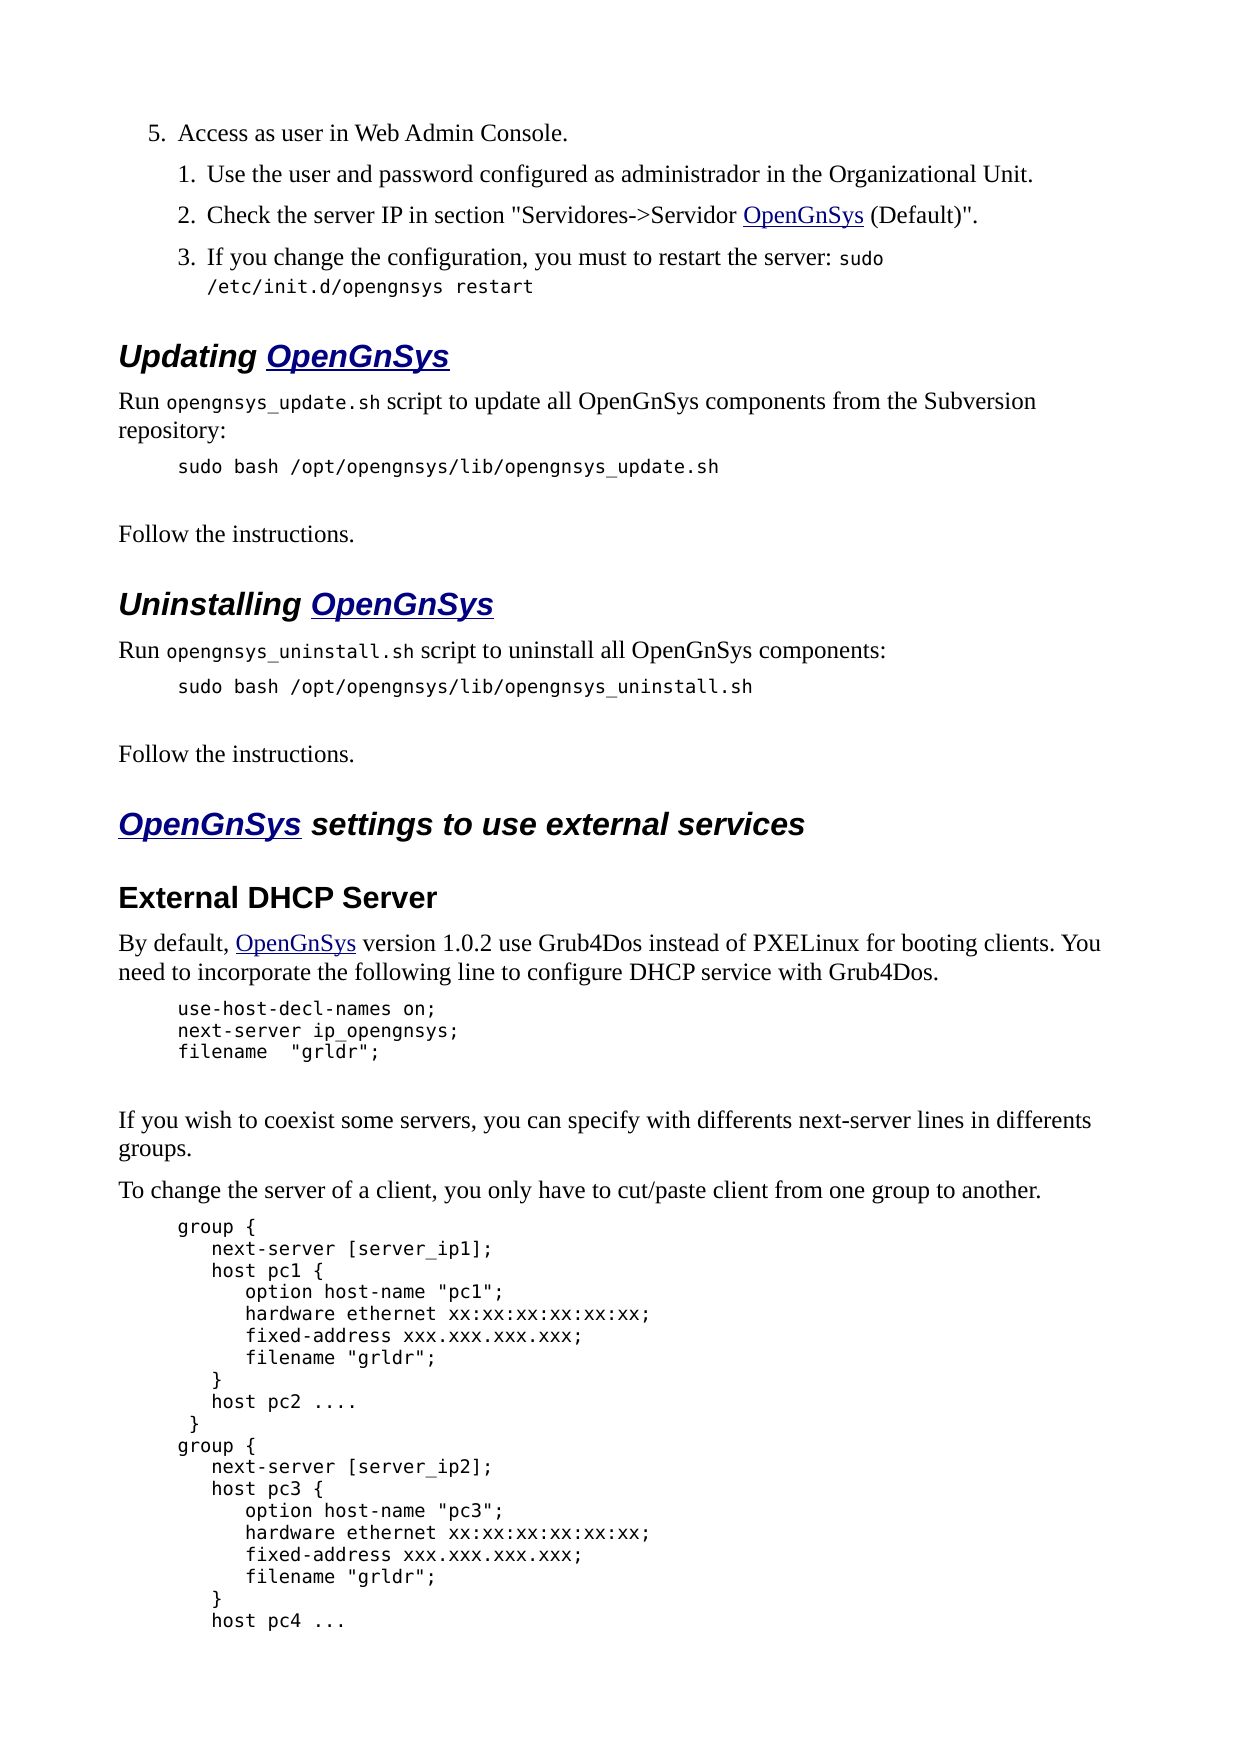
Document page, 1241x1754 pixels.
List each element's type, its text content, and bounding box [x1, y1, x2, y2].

list Use the user and password configured as administrador in the Organizational Unit. [177, 159, 1122, 188]
list Access as user in Web Admin Console. [148, 118, 1122, 147]
text group { next-server [server_ip1]; host pc1 { option host-name "pc1"; hardware ethernet xx:xx:xx:xx:xx:xx; fixed-address xxx.xxx.xxx.xxx; filename "grldr"; } host pc2 .... } group { next-server [server_ip2]; host pc3 { option host-name "pc3"; hardware ethernet xx:xx:xx:xx:xx:xx; fixed-address xxx.xxx.xxx.xxx; filename "grldr"; } host pc4 ... [177, 1216, 1063, 1632]
list If you change the configuration, you must to restart the server: sudo /etc/init.d/opengnsys restart [177, 242, 1122, 299]
list Check the server IP in section "Servidores->Servidor OpenGnSys (Default)". [177, 201, 1122, 229]
text Follow the instructions. [118, 739, 1122, 768]
text Run opengnsys_uninstall.sh script to uninstall all OpenGnSys components: [118, 635, 1122, 664]
text sudo bash /opt/opengnsys/lib/opengnsys_uninstall.sh [177, 676, 1063, 698]
subtitle Updating OpenGnSys [118, 337, 1122, 374]
text use-host-decl-names on; next-server ip_opengnsys; filename "grldr"; [177, 998, 1063, 1063]
subtitle OpenGnSys settings to use external services [118, 806, 1122, 842]
subtitle Uninstalling OpenGnSys [118, 586, 1122, 622]
text Run opengnsys_update.sh script to update all OpenGnSys components from the Subversion repository: [118, 386, 1122, 444]
subtitle External DHCP Server [118, 880, 1122, 915]
text By default, OpenGnSys version 1.0.2 use Grub4Dos instead of PXELinux for booting clients. You need to incorporate the following line to configure DHCP service with Grub4Dos. [118, 928, 1122, 985]
text If you wish to coexist some servers, you can specify with differents next-server lines in differents groups. [118, 1105, 1122, 1162]
text Follow the instructions. [118, 519, 1122, 548]
text sudo bash /opt/opengnsys/lib/opengnsys_update.sh [177, 456, 1063, 478]
text To change the server of a client, you only have to cut/paste client from one group to another. [118, 1175, 1122, 1203]
